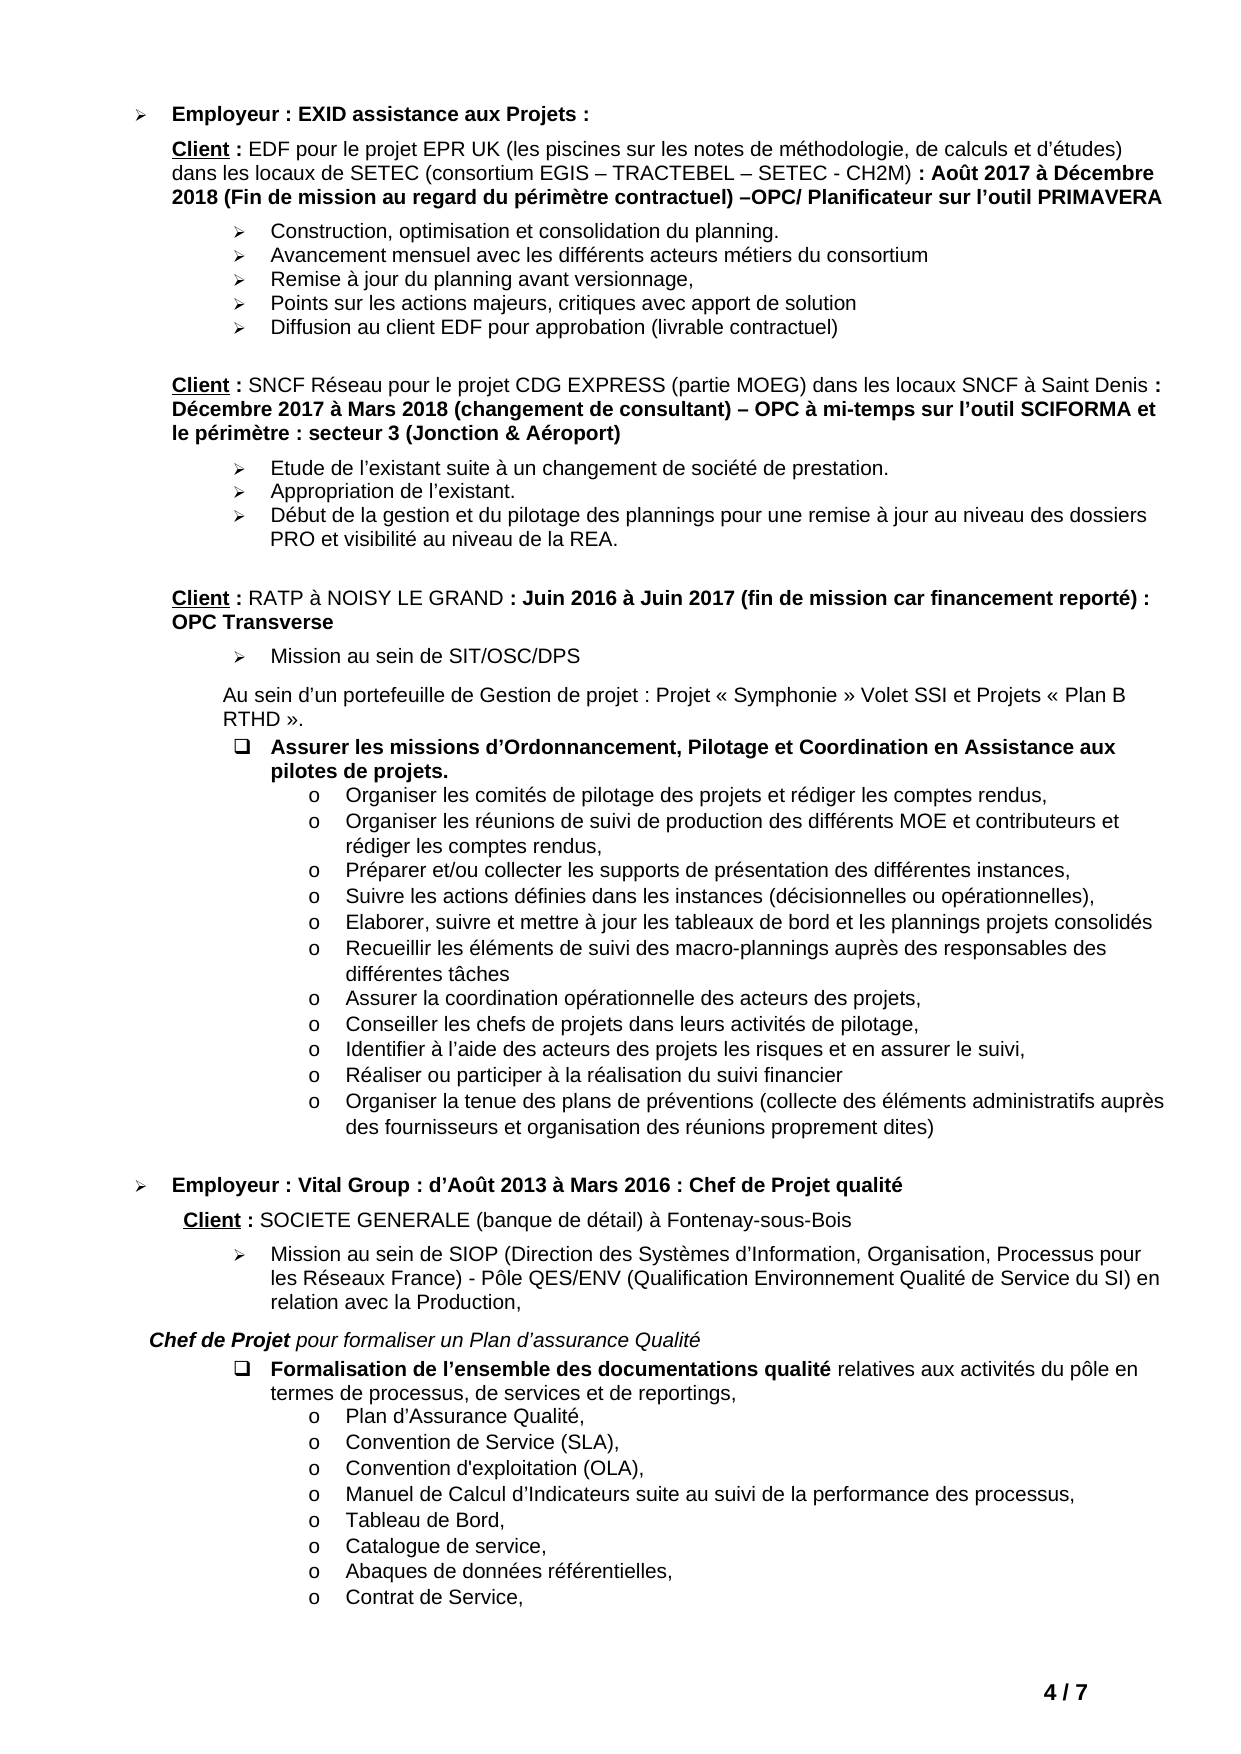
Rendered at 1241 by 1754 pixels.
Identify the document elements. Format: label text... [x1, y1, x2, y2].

list Identifier à l’aide des acteurs des projets les risques et en assurer le suivi, [308, 1037, 1165, 1063]
list Manuel de Calcul d’Indicateurs suite au suivi de la performance des processus, [308, 1482, 1165, 1508]
list Remise à jour du planning avant versionnage, [233, 267, 1165, 291]
list Préparer et/ou collecter les supports de présentation des différentes instances, [308, 858, 1165, 884]
list Convention d'exploitation (OLA), [308, 1456, 1165, 1482]
text Client : SOCIETE GENERALE (banque de détail) à Fontenay-sous-Bois [172, 1207, 1165, 1231]
list Assurer les missions d’Ordonnancement, Pilotage et Coordination en Assistance aux pilotes de projets. [233, 734, 1165, 783]
list Assurer la coordination opérationnelle des acteurs des projets, [308, 986, 1165, 1011]
list Début de la gestion et du pilotage des plannings pour une remise à jour au niveau des dossiers PRO et visibilité au niveau de la REA. [233, 503, 1165, 551]
list Points sur les actions majeurs, critiques avec apport de solution [233, 291, 1165, 315]
text Au sein d’un portefeuille de Gestion de projet : Projet « Symphonie » Volet SSI et Projets « Plan B RTHD ». [223, 682, 1165, 730]
text Client : EDF pour le projet EPR UK (les piscines sur les notes de méthodologie, de calculs et d’études) dans les locaux de SETEC (consortium EGIS – TRACTEBEL – SETEC - CH2M) : Août 2017 à Décembre 2018 (Fin de mission au regard du périmètre contractuel) –OPC/ Planificateur sur l’outil PRIMAVERA [172, 137, 1165, 208]
list Conseiller les chefs de projets dans leurs activités de pilotage, [308, 1011, 1165, 1037]
text Client : SNCF Réseau pour le projet CDG EXPRESS (partie MOEG) dans les locaux SNCF à Saint Denis : Décembre 2017 à Mars 2018 (changement de consultant) – OPC à mi-temps sur l’outil SCIFORMA et le périmètre : secteur 3 (Jonction & Aéroport) [172, 373, 1165, 445]
list Avancement mensuel avec les différents acteurs métiers du consortium [233, 243, 1165, 267]
list Convention de Service (SLA), [308, 1430, 1165, 1456]
list Abaques de données référentielles, [308, 1559, 1165, 1585]
list Contrat de Service, [308, 1585, 1165, 1611]
list Mission au sein de SIOP (Direction des Systèmes d’Information, Organisation, Processus pour les Réseaux France) - Pôle QES/ENV (Qualification Environnement Qualité de Service du SI) en relation avec la Production, [233, 1242, 1165, 1314]
list Organiser les réunions de suivi de production des différents MOE et contributeurs et rédiger les comptes rendus, [308, 808, 1165, 858]
list Tableau de Bord, [308, 1508, 1165, 1533]
list Appropriation de l’existant. [233, 479, 1165, 503]
text Client : RATP à NOISY LE GRAND : Juin 2016 à Juin 2017 (fin de mission car financement reporté) : OPC Transverse [172, 586, 1165, 633]
list Plan d’Assurance Qualité, [308, 1404, 1165, 1430]
list Organiser la tenue des plans de préventions (collecte des éléments administratifs auprès des fournisseurs et organisation des réunions proprement dites) [308, 1089, 1165, 1139]
text Chef de Projet pour formaliser un Plan d’assurance Qualité [75, 1328, 1165, 1352]
list Employeur : Vital Group : d’Août 2013 à Mars 2016 : Chef de Projet qualité [134, 1173, 1165, 1197]
list Etude de l’existant suite à un changement de société de prestation. [233, 455, 1165, 479]
list Diffusion au client EDF pour approbation (livrable contractuel) [233, 315, 1165, 339]
list Formalisation de l’ensemble des documentations qualité relatives aux activités du pôle en termes de processus, de services et de reportings, [233, 1356, 1165, 1404]
list Elaborer, suivre et mettre à jour les tableaux de bord et les plannings projets consolidés [308, 910, 1165, 936]
list Réaliser ou participer à la réalisation du suivi financier [308, 1063, 1165, 1089]
list Mission au sein de SIT/OSC/DPS [233, 644, 1165, 668]
list Suivre les actions définies dans les instances (décisionnelles ou opérationnelles), [308, 884, 1165, 910]
list Catalogue de service, [308, 1533, 1165, 1559]
list Construction, optimisation et consolidation du planning. [233, 219, 1165, 243]
list Organiser les comités de pilotage des projets et rédiger les comptes rendus, [308, 783, 1165, 808]
list Recueillir les éléments de suivi des macro-plannings auprès des responsables des différentes tâches [308, 936, 1165, 986]
list Employeur : EXID assistance aux Projets : [134, 102, 1165, 126]
